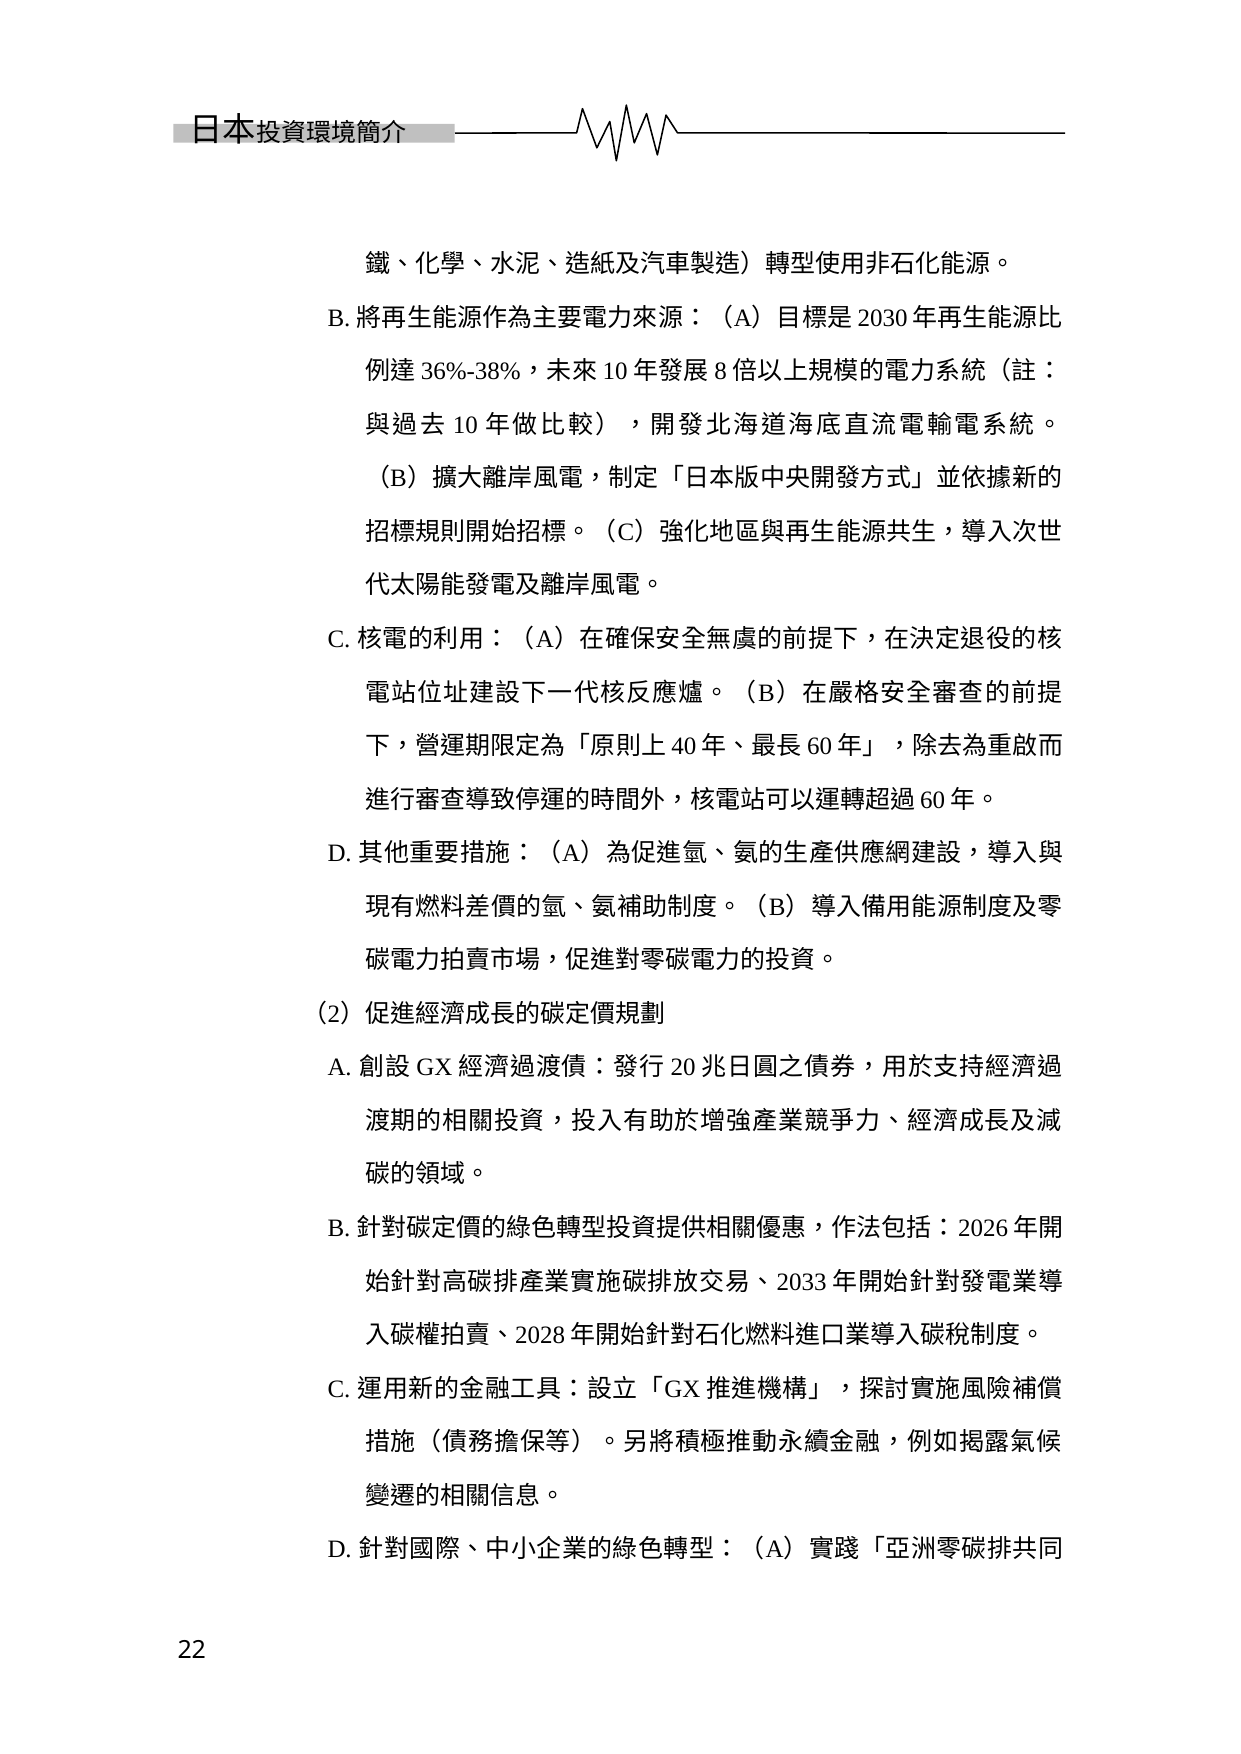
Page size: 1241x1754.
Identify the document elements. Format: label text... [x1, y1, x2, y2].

text C. 運用新的金融工具：設立「GX推進機構」，探討實施風險補償措施（債務擔保等）。另將積極推動永續金融，例如揭露氣候變遷的相關信息。 [327, 1361, 1063, 1521]
text D. 其他重要措施：（A）為促進氫、氨的生產供應網建設，導入與現有燃料差價的氫、氨補助制度。（B）導入備用能源制度及零碳電力拍賣市場，促進對零碳電力的投資。 [327, 825, 1063, 986]
text D. 針對國際、中小企業的綠色轉型：（A）實踐「亞洲零碳排共同 [327, 1521, 1063, 1575]
text B. 將再生能源作為主要電力來源：（A）目標是2030年再生能源比例達36%-38%，未來10年發展8倍以上規模的電力系統（註：與過去10年做比較），開發北海道海底直流電輸電系統。（B）擴大離岸風電，制定「日本版中央開發方式」並依據新的招標規則開始招標。（C）強化地區與再生能源共生，導入次世代太陽能發電及離岸風電。 [327, 290, 1063, 611]
text 鐵、化學、水泥、造紙及汽車製造）轉型使用非石化能源。 [327, 236, 1063, 290]
text C. 核電的利用：（A）在確保安全無虞的前提下，在決定退役的核電站位址建設下一代核反應爐。（B）在嚴格安全審查的前提下，營運期限定為「原則上40年、最長60年」，除去為重啟而進行審查導致停運的時間外，核電站可以運轉超過60年。 [327, 611, 1063, 825]
text B. 針對碳定價的綠色轉型投資提供相關優惠，作法包括：2026年開始針對高碳排產業實施碳排放交易、2033年開始針對發電業導入碳權拍賣、2028年開始針對石化燃料進口業導入碳稅制度。 [327, 1200, 1063, 1361]
text A. 創設GX經濟過渡債：發行20兆日圓之債券，用於支持經濟過渡期的相關投資，投入有助於增強產業競爭力、經濟成長及減碳的領域。 [327, 1039, 1063, 1200]
text （2）促進經濟成長的碳定價規劃 [302, 986, 1063, 1039]
